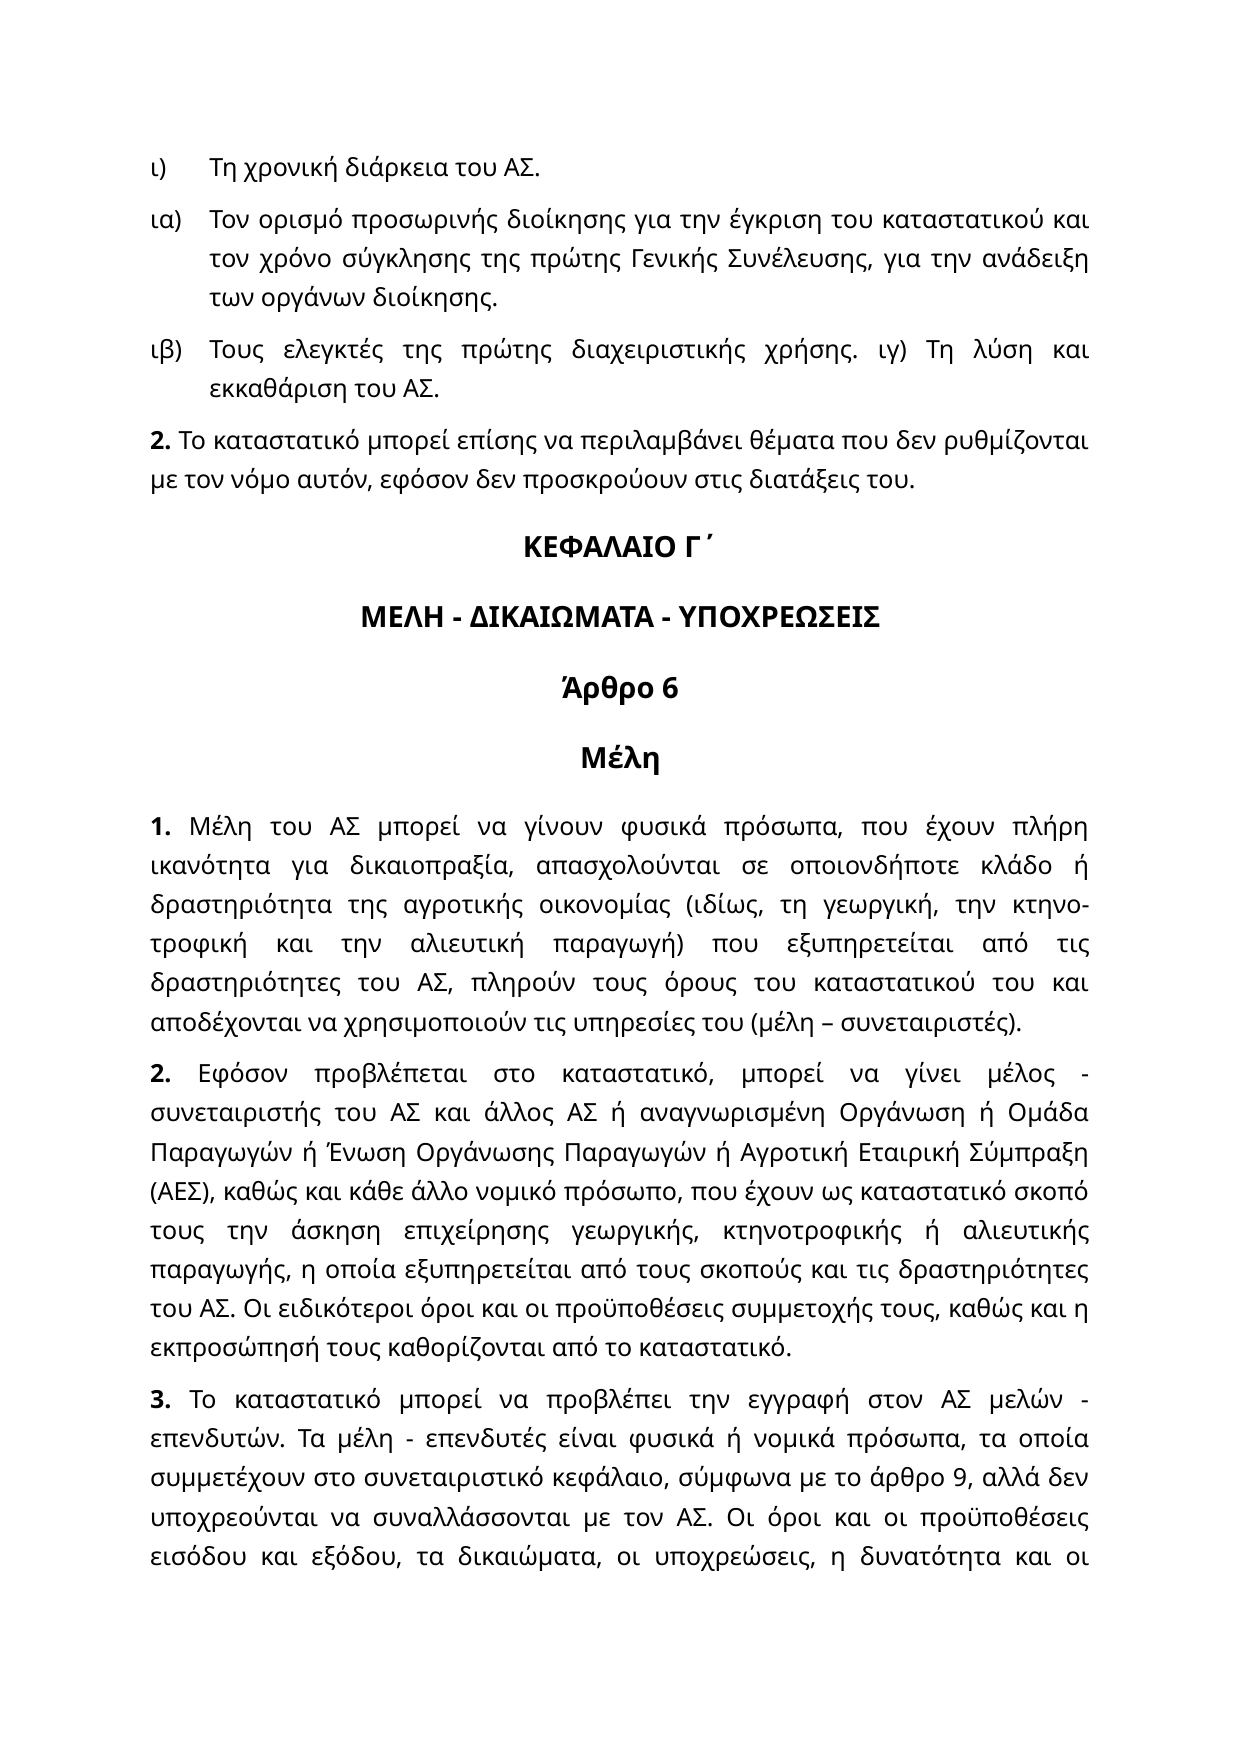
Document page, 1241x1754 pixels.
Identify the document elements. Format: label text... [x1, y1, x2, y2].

list ιβ) Τους ελεγκτές της πρώτης διαχειριστικής χρήσης. ιγ) Τη λύση και εκκαθάριση του ΑΣ. [150, 332, 1090, 405]
text 3. Το καταστατικό μπορεί να προβλέπει την εγγραφή στον ΑΣ μελών - επενδυτών. Τα μέλη - επενδυτές είναι φυσικά ή νομικά πρόσωπα, τα οποία συμμετέχουν στο συνεταιριστικό κεφάλαιο, σύμφωνα με το άρθρο 9, αλλά δεν υποχρεούνται να συναλλάσσονται με τον ΑΣ. Οι όροι και οι προϋποθέσεις εισόδου και εξόδου, τα δικαιώματα, οι υποχρεώσεις, η δυνατότητα και οι [150, 1382, 1090, 1572]
text 2. Το καταστατικό μπορεί επίσης να περιλαμβάνει θέματα που δεν ρυθμίζονται με τον νόμο αυτόν, εφόσον δεν προσκρούουν στις διατάξεις του. [150, 422, 1090, 496]
subtitle ΚΕΦΑΛΑΙΟ Γ΄ [150, 526, 1090, 566]
subtitle Μέλη [150, 738, 1090, 777]
list ι) Τη χρονική διάρκεια του ΑΣ. [150, 150, 1090, 184]
text 1. Μέλη του ΑΣ μπορεί να γίνουν φυσικά πρόσωπα, που έχουν πλήρη ικανότητα για δικαιοπραξία, απασχολούνται σε οποιονδήποτε κλάδο ή δραστηριότητα της αγροτικής οικονομίας (ιδίως, τη γεωργική, την κτηνο- τροφική και την αλιευτική παραγωγή) που εξυπηρετείται από τις δραστηριότητες του ΑΣ, πληρούν τους όρους του καταστατικού του και αποδέχονται να χρησιμοποιούν τις υπηρεσίες του (μέλη – συνεταιριστές). [150, 808, 1090, 1038]
list ια) Τον ορισμό προσωρινής διοίκησης για την έγκριση του καταστατικού και τον χρόνο σύγκλησης της πρώτης Γενικής Συνέλευσης, για την ανάδειξη των οργάνων διοίκησης. [150, 202, 1090, 314]
text 2. Εφόσον προβλέπεται στο καταστατικό, μπορεί να γίνει μέλος - συνεταιριστής του ΑΣ και άλλος ΑΣ ή αναγνωρισμένη Οργάνωση ή Ομάδα Παραγωγών ή Ένωση Οργάνωσης Παραγωγών ή Αγροτική Εταιρική Σύμπραξη (ΑΕΣ), καθώς και κάθε άλλο νομικό πρόσωπο, που έχουν ως καταστατικό σκοπό τους την άσκηση επιχείρησης γεωργικής, κτηνοτροφικής ή αλιευτικής παραγωγής, η οποία εξυπηρετείται από τους σκοπούς και τις δραστηριότητες του ΑΣ. Οι ειδικότεροι όροι και οι προϋποθέσεις συμμετοχής τους, καθώς και η εκπροσώπησή τους καθορίζονται από το καταστατικό. [150, 1056, 1090, 1364]
subtitle ΜΕΛΗ - ΔΙΚΑΙΩΜΑΤΑ - ΥΠΟΧΡΕΩΣΕΙΣ [150, 596, 1090, 636]
subtitle Άρθρο 6 [150, 667, 1090, 707]
